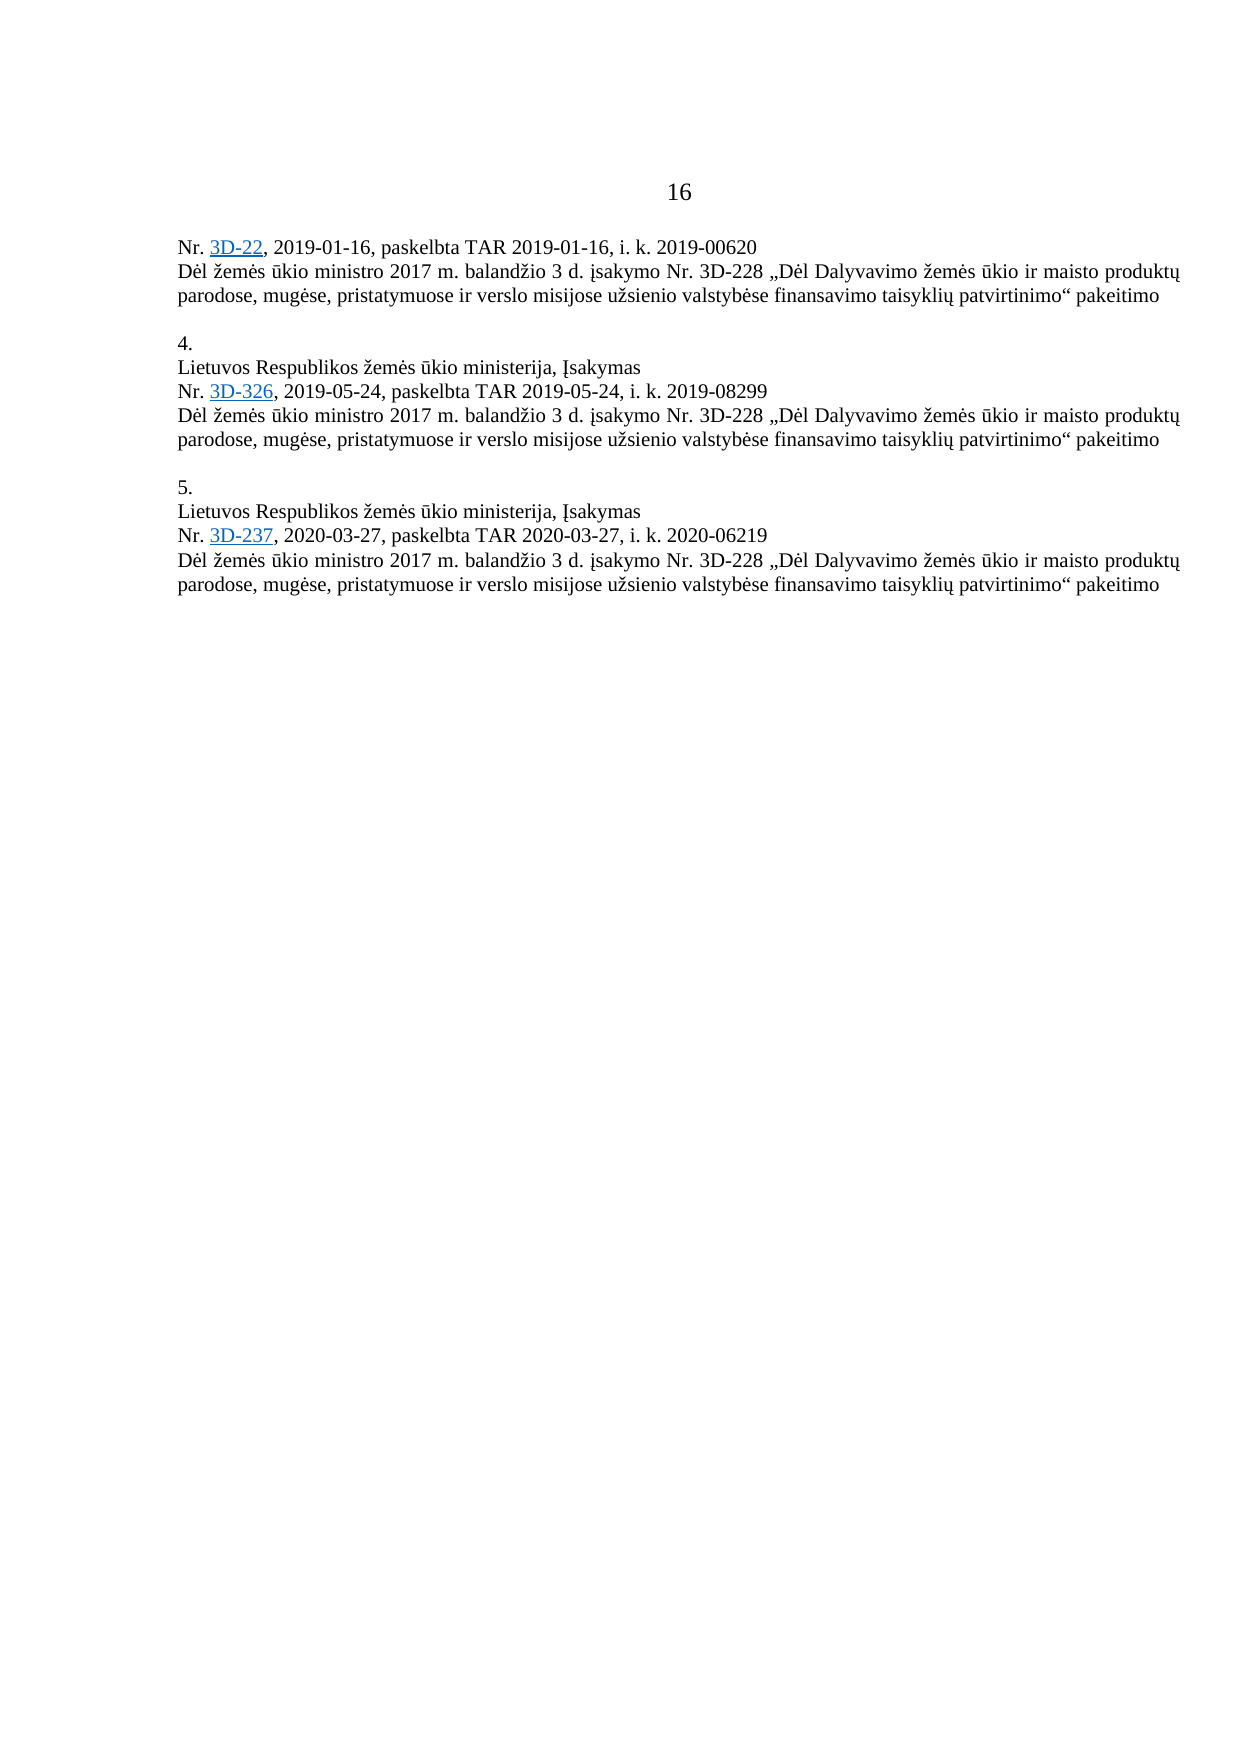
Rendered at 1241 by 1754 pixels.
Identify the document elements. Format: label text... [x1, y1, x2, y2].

text Nr. 3D-237, 2020-03-27, paskelbta TAR 2020-03-27, i. k. 2020-06219 [177, 523, 1181, 547]
text Nr. 3D-326, 2019-05-24, paskelbta TAR 2019-05-24, i. k. 2019-08299 [177, 379, 1181, 403]
text Dėl žemės ūkio ministro 2017 m. balandžio 3 d. įsakymo Nr. 3D-228 „Dėl Dalyvavimo žemės ūkio ir maisto produktų parodose, mugėse, pristatymuose ir verslo misijose užsienio valstybėse finansavimo taisyklių patvirtinimo“ pakeitimo [177, 403, 1181, 451]
text Dėl žemės ūkio ministro 2017 m. balandžio 3 d. įsakymo Nr. 3D-228 „Dėl Dalyvavimo žemės ūkio ir maisto produktų parodose, mugėse, pristatymuose ir verslo misijose užsienio valstybėse finansavimo taisyklių patvirtinimo“ pakeitimo [177, 259, 1181, 307]
text 5. [177, 475, 1181, 499]
text Lietuvos Respublikos žemės ūkio ministerija, Įsakymas [177, 355, 1181, 379]
text Dėl žemės ūkio ministro 2017 m. balandžio 3 d. įsakymo Nr. 3D-228 „Dėl Dalyvavimo žemės ūkio ir maisto produktų parodose, mugėse, pristatymuose ir verslo misijose užsienio valstybėse finansavimo taisyklių patvirtinimo“ pakeitimo [177, 547, 1181, 596]
text Lietuvos Respublikos žemės ūkio ministerija, Įsakymas [177, 499, 1181, 523]
text 4. [177, 331, 1181, 355]
text Nr. 3D-22, 2019-01-16, paskelbta TAR 2019-01-16, i. k. 2019-00620 [177, 235, 1181, 259]
